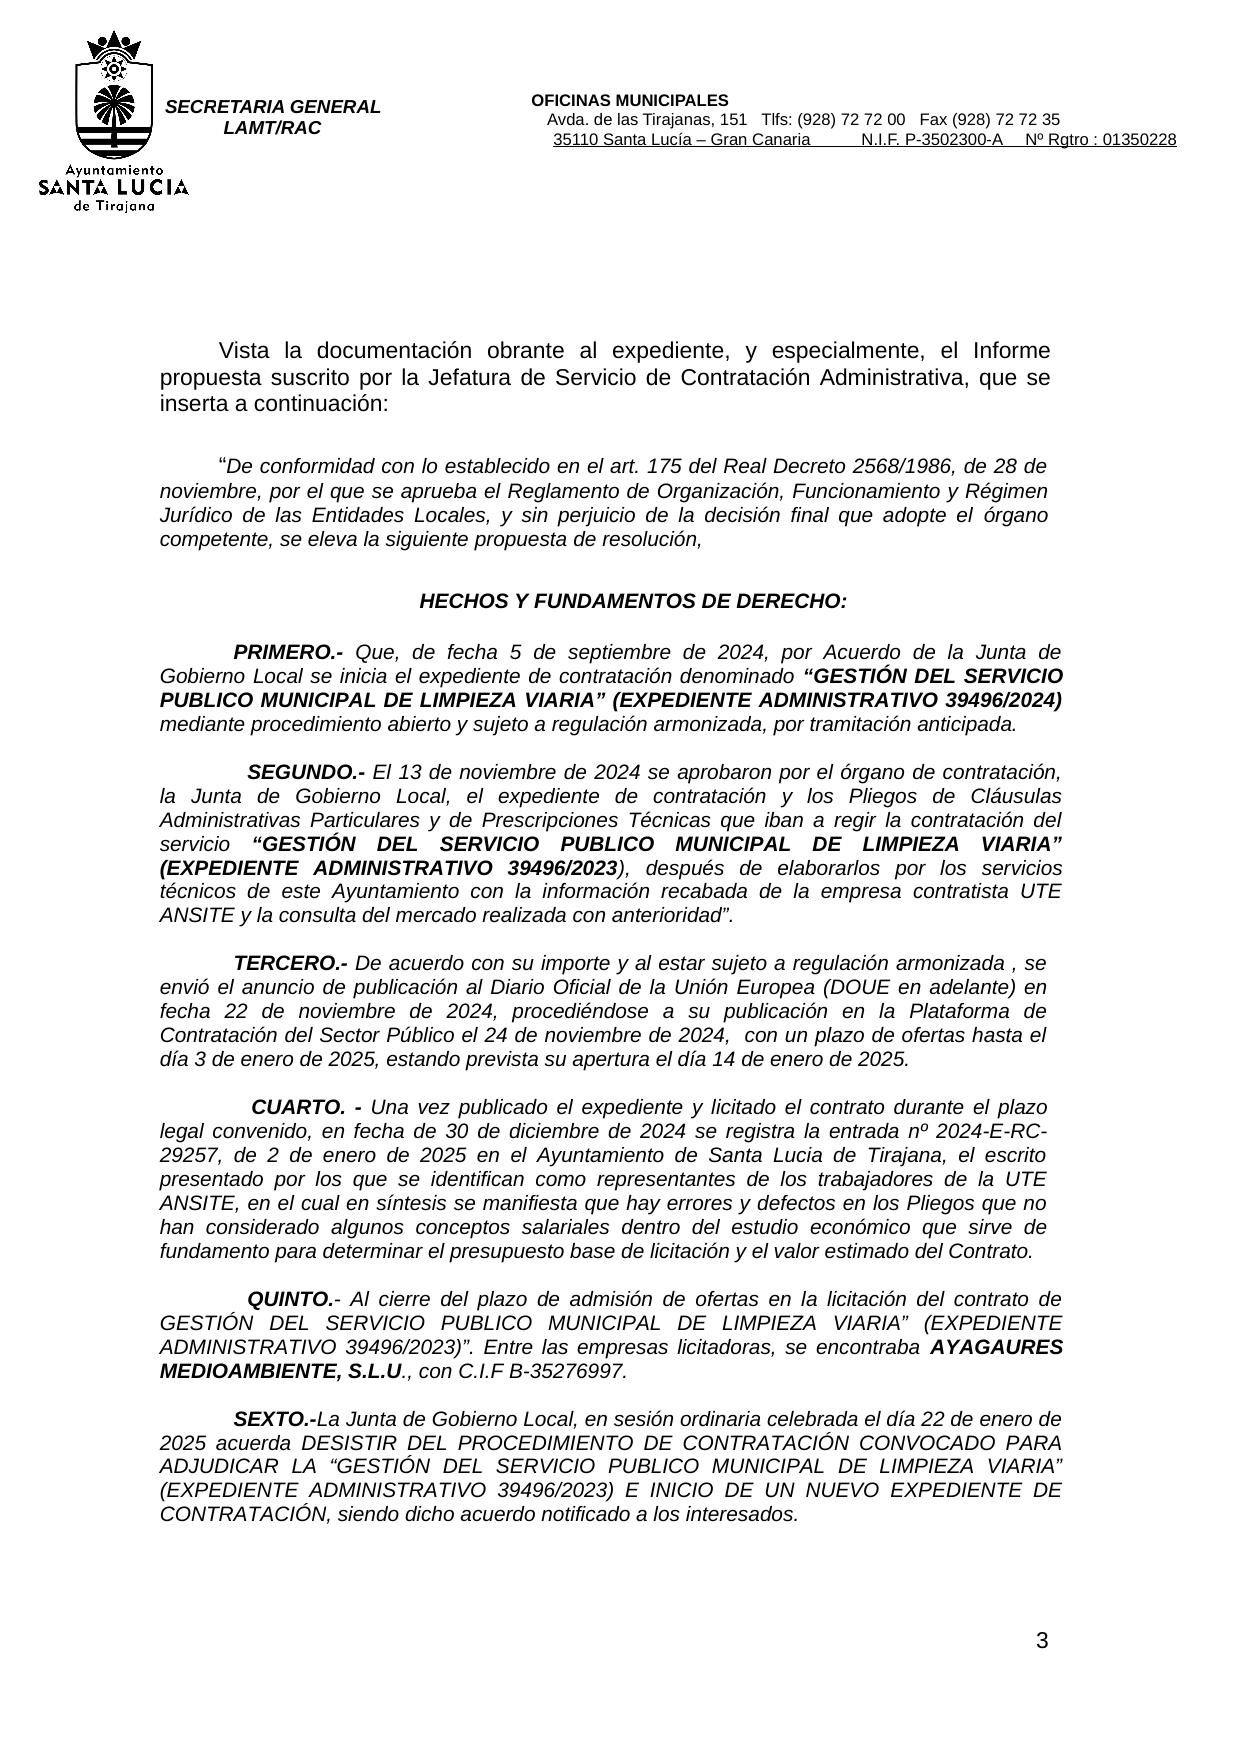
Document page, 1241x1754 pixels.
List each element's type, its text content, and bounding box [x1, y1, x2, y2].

picture [10, 0, 217, 239]
text Vista la documentación obrante al expediente, y especialmente, el Informe propuesta suscrito por la Jefatura de Servicio de Contratación Administrativa, que se inserta a continuación: [159, 337, 1051, 416]
text QUINTO.- Al cierre del plazo de admisión de ofertas en la licitación del contrato de GESTIÓN DEL SERVICIO PUBLICO MUNICIPAL DE LIMPIEZA VIARIA” (EXPEDIENTE ADMINISTRATIVO 39496/2023)”. Entre las empresas licitadoras, se encontraba AYAGAURES MEDIOAMBIENTE, S.L.U., con C.I.F B-35276997. [159, 1287, 1063, 1382]
text SEGUNDO.- El 13 de noviembre de 2024 se aprobaron por el órgano de contratación, la Junta de Gobierno Local, el expediente de contratación y los Pliegos de Cláusulas Administrativas Particulares y de Prescripciones Técnicas que iban a regir la contratación del servicio “GESTIÓN DEL SERVICIO PUBLICO MUNICIPAL DE LIMPIEZA VIARIA” (EXPEDIENTE ADMINISTRATIVO 39496/2023), después de elaborarlos por los servicios técnicos de este Ayuntamiento con la información recabada de la empresa contratista UTE ANSITE y la consulta del mercado realizada con anterioridad”. [159, 759, 1063, 927]
text “De conformidad con lo establecido en el art. 175 del Real Decreto 2568/1986, de 28 de noviembre, por el que se aprueba el Reglamento de Organización, Funcionamiento y Régimen Jurídico de las Entidades Locales, y sin perjuicio de la decisión final que adopte el órgano competente, se eleva la siguiente propuesta de resolución, [159, 452, 1048, 551]
text TERCERO.- De acuerdo con su importe y al estar sujeto a regulación armonizada , se envió el anuncio de publicación al Diario Oficial de la Unión Europea (DOUE en adelante) en fecha 22 de noviembre de 2024, procediéndose a su publicación en la Plataforma de Contratación del Sector Público el 24 de noviembre de 2024, con un plazo de ofertas hasta el día 3 de enero de 2025, estando prevista su apertura el día 14 de enero de 2025. [159, 951, 1048, 1071]
text PRIMERO.- Que, de fecha 5 de septiembre de 2024, por Acuerdo de la Junta de Gobierno Local se inicia el expediente de contratación denominado “GESTIÓN DEL SERVICIO PUBLICO MUNICIPAL DE LIMPIEZA VIARIA” (EXPEDIENTE ADMINISTRATIVO 39496/2024) mediante procedimiento abierto y sujeto a regulación armonizada, por tramitación anticipada. [159, 640, 1063, 736]
text CUARTO. - Una vez publicado el expediente y licitado el contrato durante el plazo legal convenido, en fecha de 30 de diciembre de 2024 se registra la entrada nº 2024-E-RC-29257, de 2 de enero de 2025 en el Ayuntamiento de Santa Lucia de Tirajana, el escrito presentado por los que se identifican como representantes de los trabajadores de la UTE ANSITE, en el cual en síntesis se manifiesta que hay errores y defectos en los Pliegos que no han considerado algunos conceptos salariales dentro del estudio económico que sirve de fundamento para determinar el presupuesto base de licitación y el valor estimado del Contrato. [159, 1095, 1048, 1263]
text SEXTO.-La Junta de Gobierno Local, en sesión ordinaria celebrada el día 22 de enero de 2025 acuerda DESISTIR DEL PROCEDIMIENTO DE CONTRATACIÓN CONVOCADO PARA ADJUDICAR LA “GESTIÓN DEL SERVICIO PUBLICO MUNICIPAL DE LIMPIEZA VIARIA” (EXPEDIENTE ADMINISTRATIVO 39496/2023) E INICIO DE UN NUEVO EXPEDIENTE DE CONTRATACIÓN, siendo dicho acuerdo notificado a los interesados. [159, 1406, 1063, 1526]
text HECHOS Y FUNDAMENTOS DE DERECHO: [159, 589, 1048, 613]
